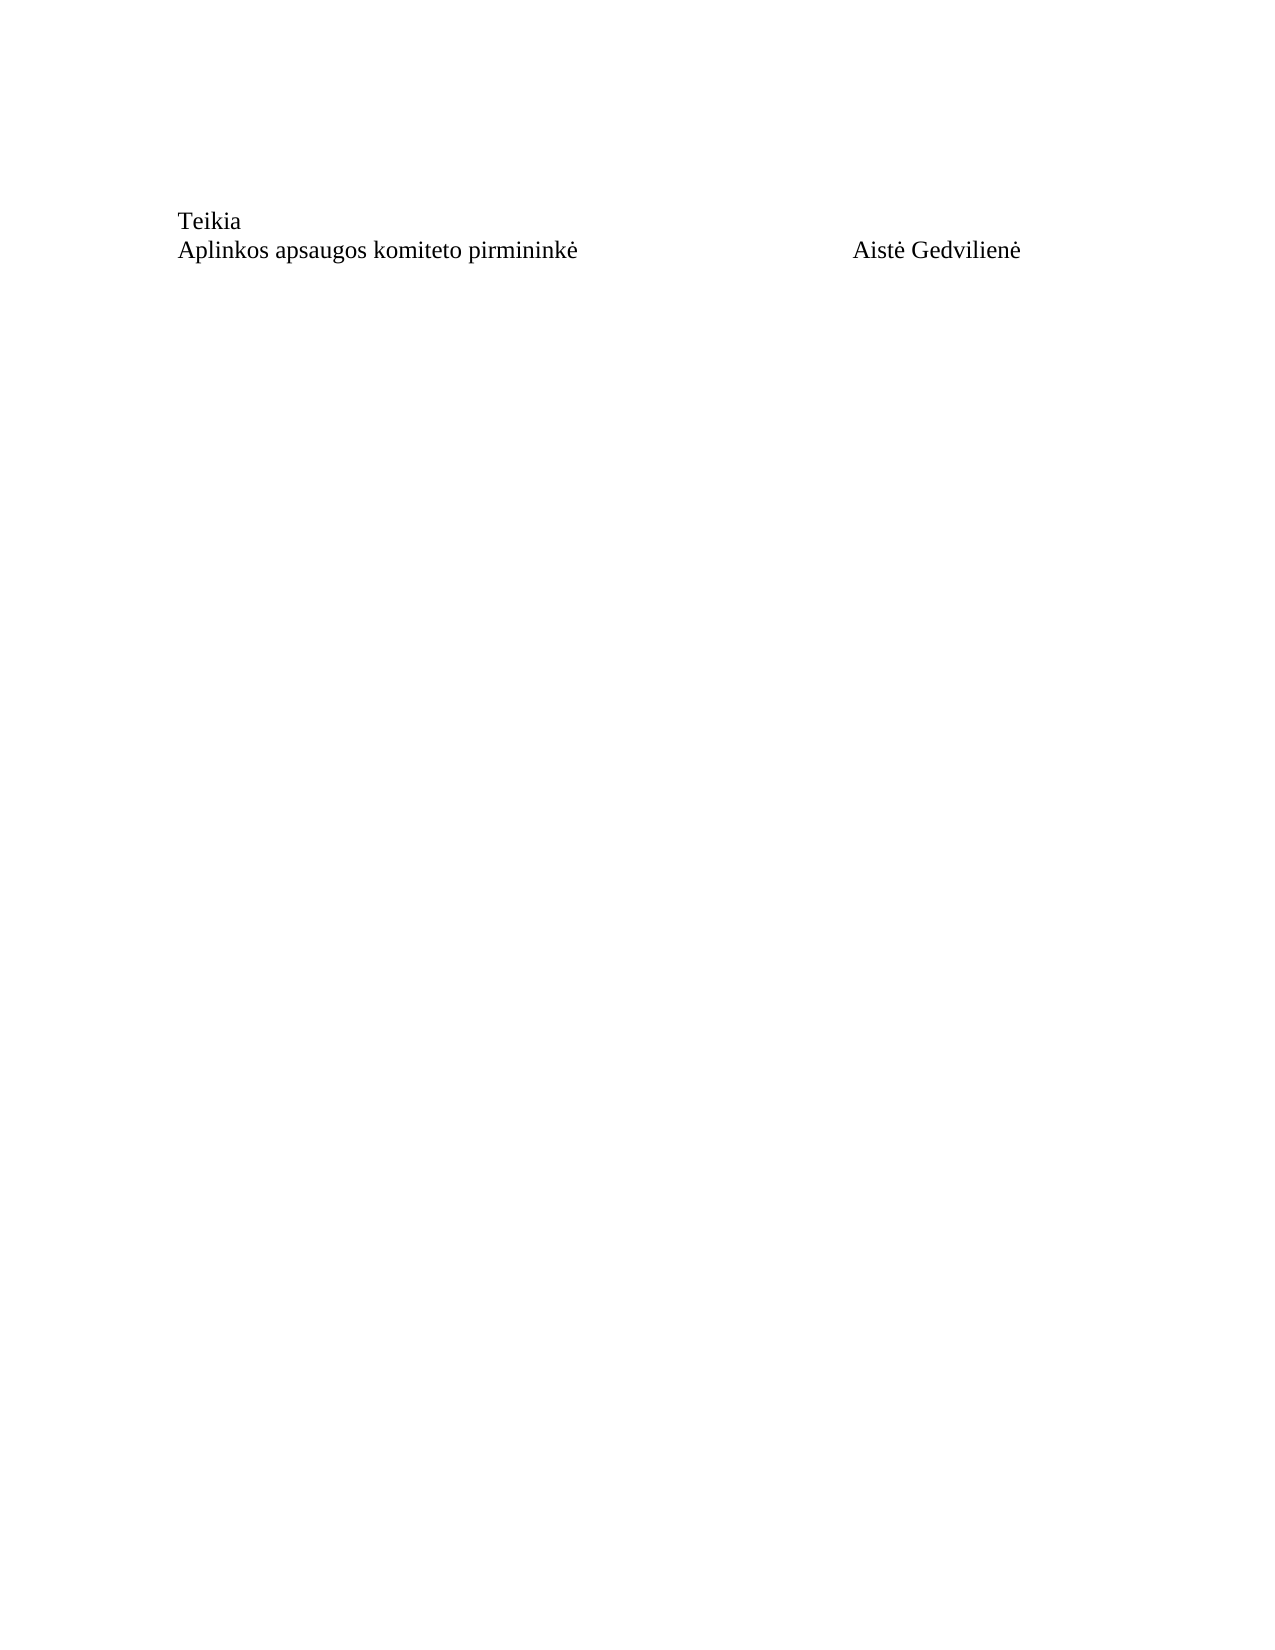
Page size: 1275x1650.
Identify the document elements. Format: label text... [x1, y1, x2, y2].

text Teikia [177, 206, 1216, 235]
text Aplinkos apsaugos komiteto pirmininkė Aistė Gedvilienė [177, 235, 1216, 263]
